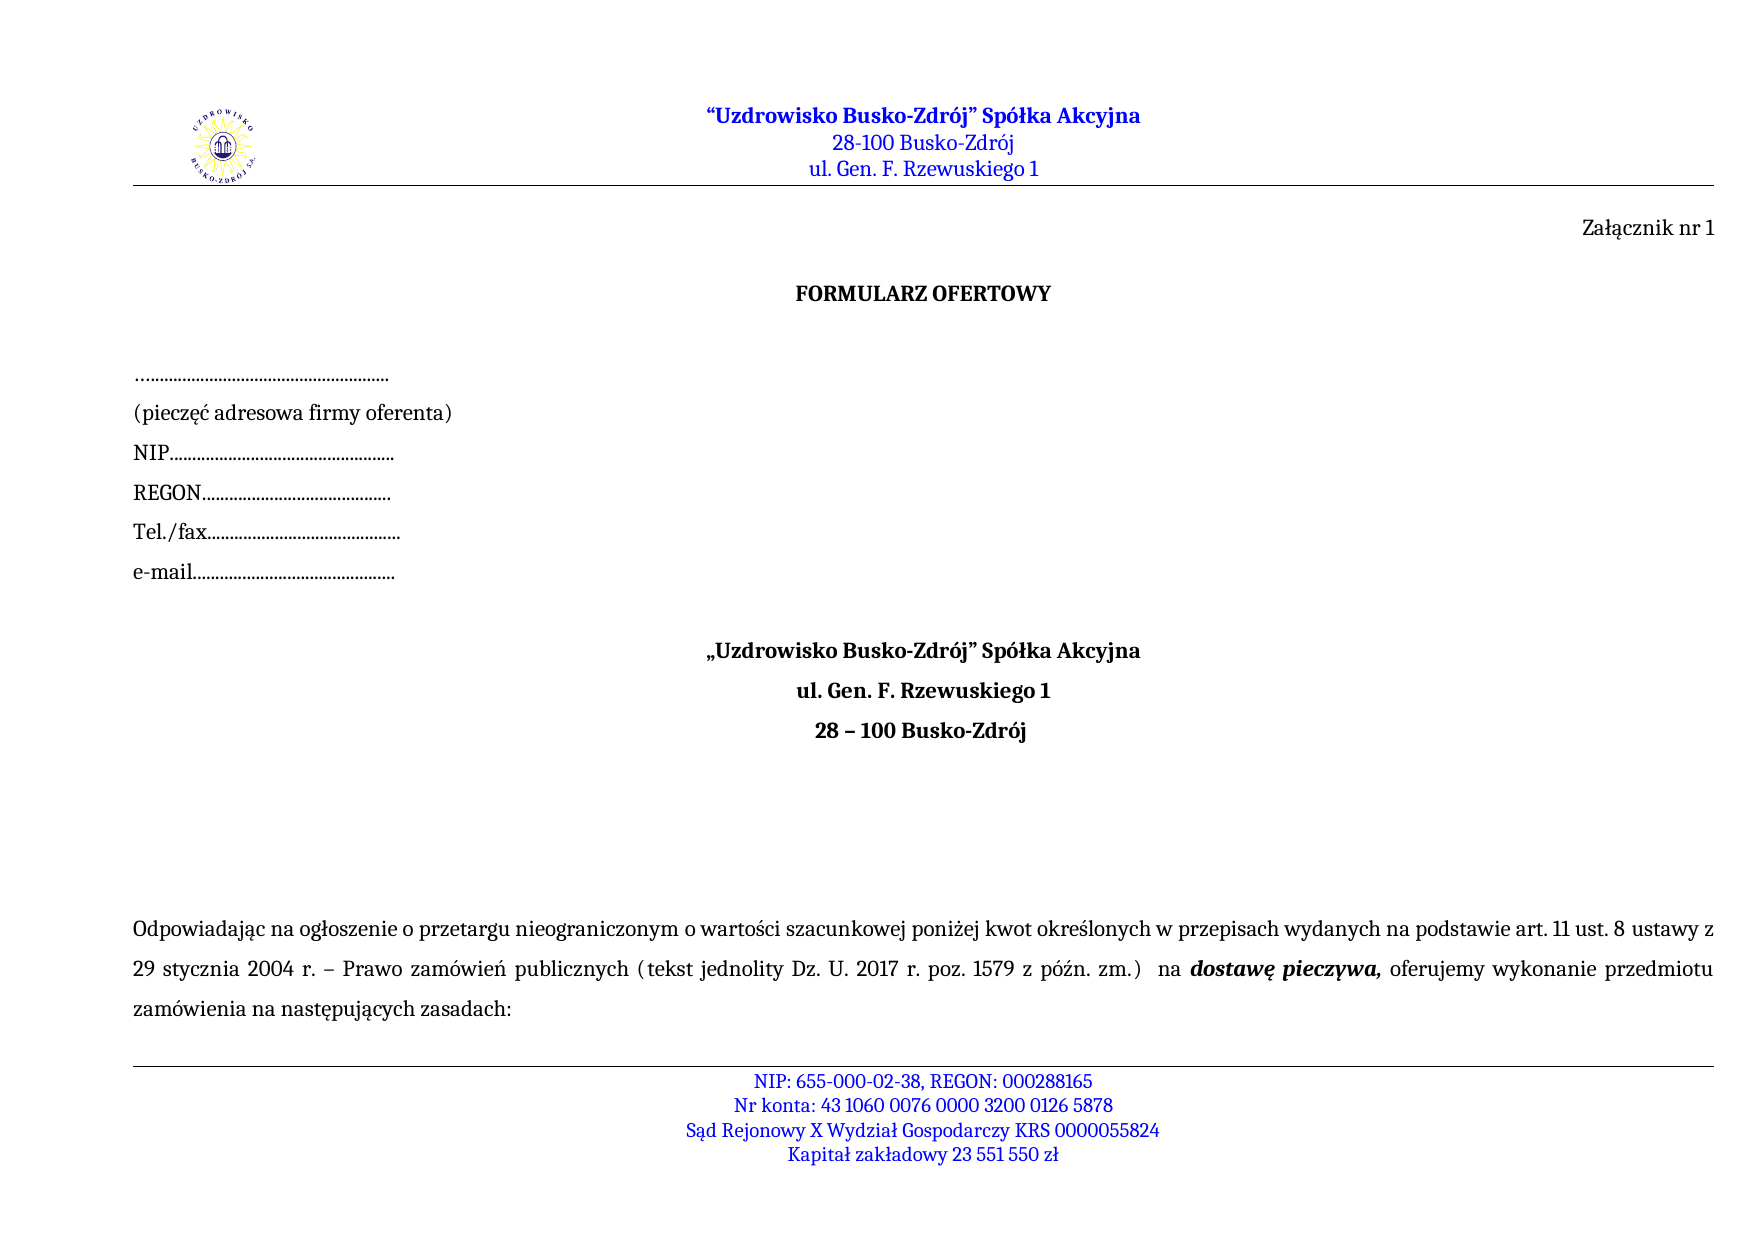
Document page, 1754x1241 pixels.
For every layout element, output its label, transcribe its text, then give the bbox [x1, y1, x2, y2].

text FORMULARZ OFERTOWY [133, 281, 1714, 308]
text Odpowiadając na ogłoszenie o przetargu nieograniczonym o wartości szacunkowej poniżej kwot określonych w przepisach wydanych na podstawie art. 11 ust. 8 ustawy z 29 stycznia 2004 r. – Prawo zamówień publicznych (tekst jednolity Dz. U. 2017 r. poz. 1579 z późn. zm.) na dostawę pieczywa, oferujemy wykonanie przedmiotu zamówienia na następujących zasadach: [133, 916, 1714, 1022]
text e-mail............................................. [133, 559, 1714, 585]
text „Uzdrowisko Busko-Zdrój” Spółka Akcyjna [133, 638, 1714, 665]
text …..................................................... [133, 361, 1714, 387]
text REGON.......................................... [133, 479, 1714, 506]
text 28 – 100 Busko-Zdrój [133, 718, 1714, 744]
text Załącznik nr 1 [133, 215, 1714, 241]
text (pieczęć adresowa firmy oferenta) [133, 400, 1714, 427]
text NIP.................................................. [133, 440, 1714, 466]
text Tel./fax........................................... [133, 519, 1714, 546]
text ul. Gen. F. Rzewuskiego 1 [133, 678, 1714, 704]
